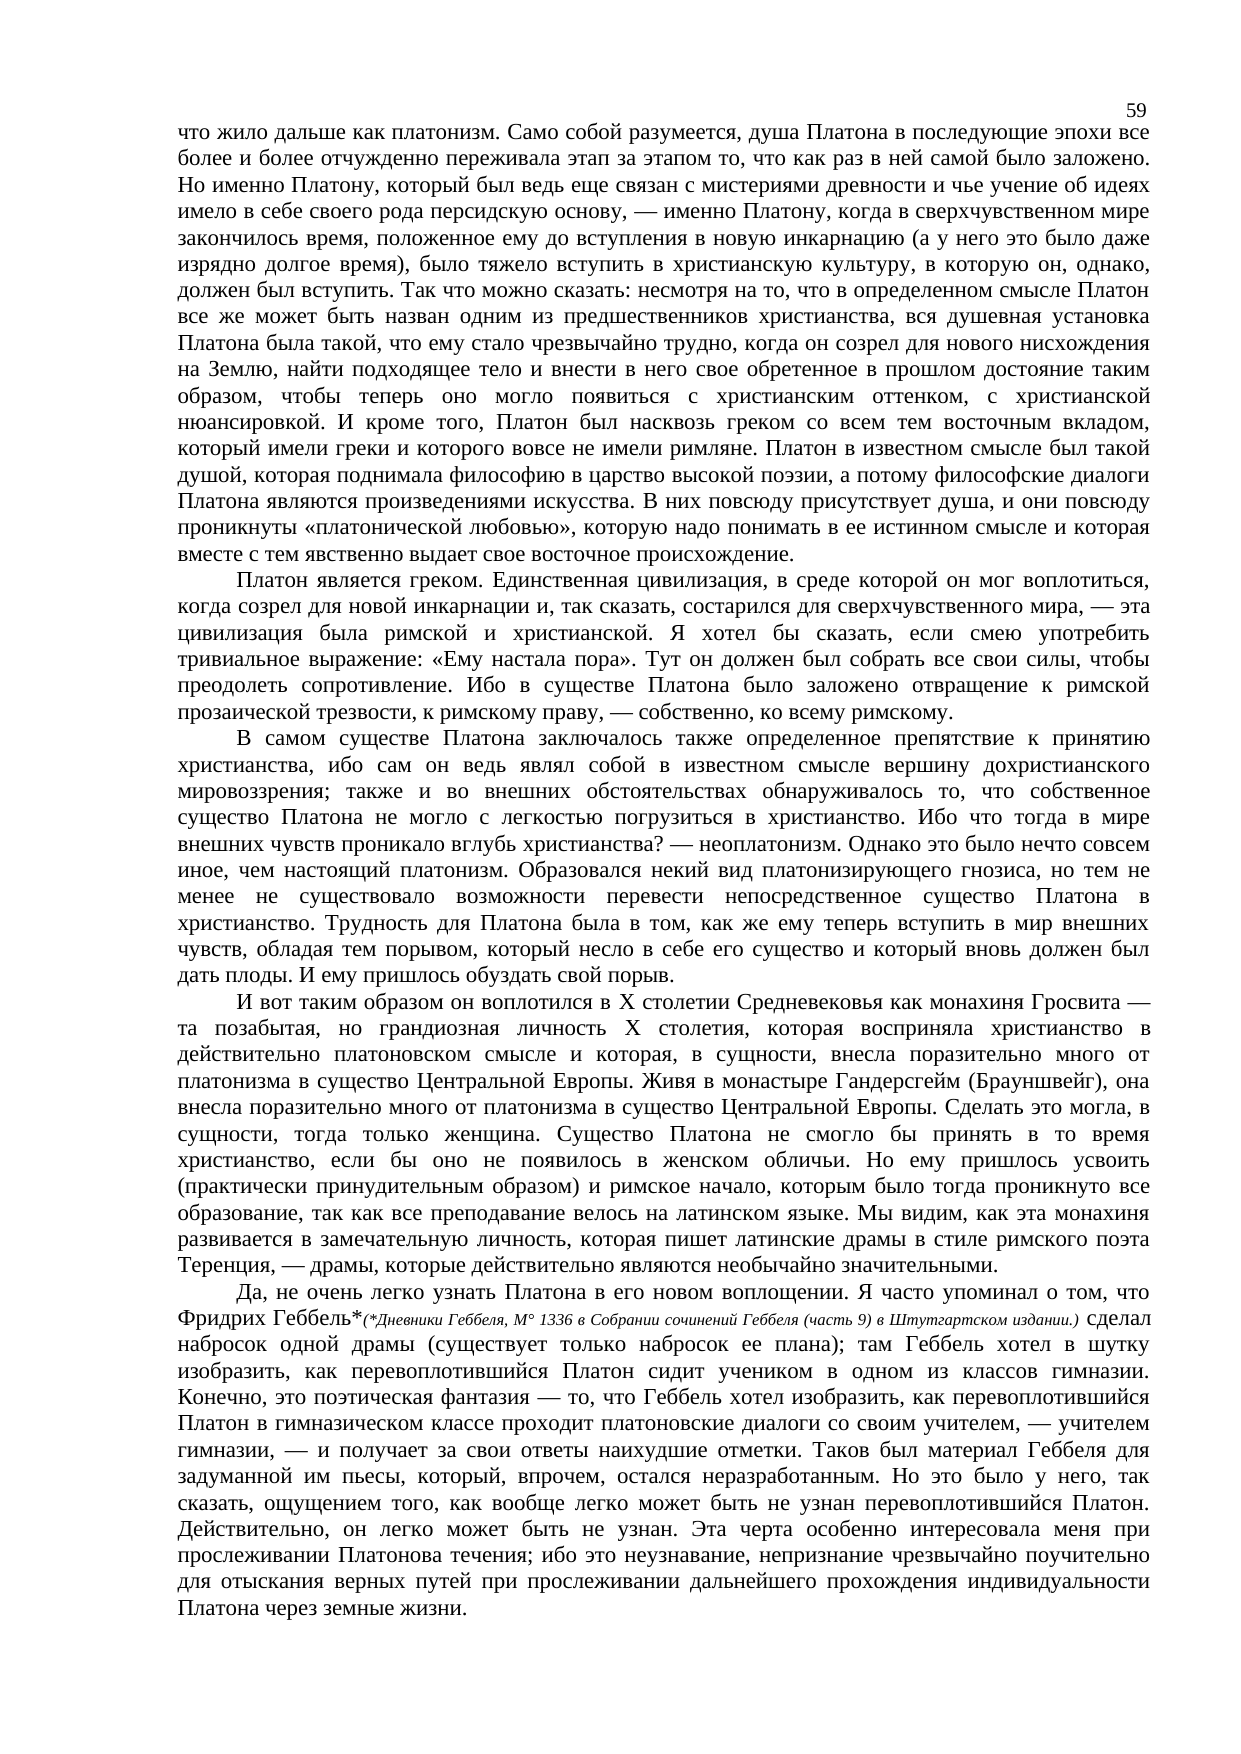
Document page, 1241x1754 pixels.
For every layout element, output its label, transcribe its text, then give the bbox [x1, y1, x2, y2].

text И вот таким образом он воплотился в X столетии Средневековья как монахиня Гросвита — та позабытая, но грандиозная личность X столетия, которая восприняла христианство в действительно платоновском смысле и которая, в сущности, внесла поразительно много от платонизма в существо Центральной Европы. Живя в монастыре Гандерсгейм (Брауншвейг), она внесла поразительно много от платонизма в существо Центральной Европы. Сделать это могла, в сущности, тогда только женщина. Существо Платона не смогло бы принять в то время христианство, если бы оно не появилось в женском обличьи. Но ему пришлось усвоить (практически принудительным образом) и римское начало, которым было тогда проникнуто все образование, так как все преподавание велось на латинском языке. Мы видим, как эта монахиня развивается в замечательную личность, которая пишет латинские драмы в стиле римского поэта Теренция, — драмы, которые действительно являются необычайно значительными. [177, 988, 1152, 1278]
text Да, не очень легко узнать Платона в его новом воплощении. Я часто упоминал о том, что Фридрих Геббель*(*Дневники Геббеля, М° 1336 в Собрании сочинений Геббеля (часть 9) в Штутгартском издании.) сделал набросок одной драмы (существует только набросок ее плана); там Геббель хотел в шутку изобразить, как перевоплотившийся Платон сидит учеником в одном из классов гимназии. Конечно, это поэтическая фантазия — то, что Геббель хотел изобразить, как перевоплотившийся Платон в гимназическом классе проходит платоновские диалоги со своим учителем, — учителем гимназии, — и получает за свои ответы наихудшие отметки. Таков был материал Геббеля для задуманной им пьесы, который, впрочем, остался неразработанным. Но это было у него, так сказать, ощущением того, как вообще легко может быть не узнан перевоплотившийся Платон. Действительно, он легко может быть не узнан. Эта черта особенно интересовала меня при прослеживании Платонова течения; ибо это неузнавание, непризнание чрезвычайно поучительно для отыскания верных путей при прослеживании дальнейшего прохождения индивидуальности Платона через земные жизни. [177, 1278, 1152, 1620]
text что жило дальше как платонизм. Само собой разумеется, душа Платона в последующие эпохи все более и более отчужденно переживала этап за этапом то, что как раз в ней самой было заложено. Но именно Платону, который был ведь еще связан с мистериями древности и чье учение об идеях имело в себе своего рода персидскую основу, — именно Платону, когда в сверхчувственном мире закончилось время, положенное ему до вступления в новую инкарнацию (а у него это было даже изрядно долгое время), было тяжело вступить в христианскую культуру, в которую он, однако, должен был вступить. Так что можно сказать: несмотря на то, что в определенном смысле Платон все же может быть назван одним из предшественников христианства, вся душевная установка Платона была такой, что ему стало чрезвычайно трудно, когда он созрел для нового нисхождения на Землю, найти подходящее тело и внести в него свое обретенное в прошлом достояние таким образом, чтобы теперь оно могло появиться с христианским оттенком, с христианской нюансировкой. И кроме того, Платон был насквозь греком со всем тем восточным вкладом, который имели греки и которого вовсе не имели римляне. Платон в известном смысле был такой душой, которая поднимала философию в царство высокой поэзии, а потому философские диалоги Платона являются произведениями искусства. В них повсюду присутствует душа, и они повсюду проникнуты «платонической любовью», которую надо понимать в ее истинном смысле и которая вместе с тем явственно выдает свое восточное происхождение. [177, 118, 1152, 566]
text Платон является греком. Единственная цивилизация, в среде которой он мог воплотиться, когда созрел для новой инкарнации и, так сказать, состарился для сверхчувственного мира, — эта цивилизация была римской и христианской. Я хотел бы сказать, если смею употребить тривиальное выражение: «Ему настала пора». Тут он должен был собрать все свои силы, чтобы преодолеть сопротивление. Ибо в существе Платона было заложено отвращение к римской прозаической трезвости, к римскому праву, — собственно, ко всему римскому. [177, 566, 1152, 724]
text В самом существе Платона заключалось также определенное препятствие к принятию христианства, ибо сам он ведь являл собой в известном смысле вершину дохристианского мировоззрения; также и во внешних обстоятельствах обнаруживалось то, что собственное существо Платона не могло с легкостью погрузиться в христианство. Ибо что тогда в мире внешних чувств проникало вглубь христианства? — неоплатонизм. Однако это было нечто совсем иное, чем настоящий платонизм. Образовался некий вид платонизирующего гнозиса, но тем не менее не существовало возможности перевести непосредственное существо Платона в христианство. Трудность для Платона была в том, как же ему теперь вступить в мир внешних чувств, обладая тем порывом, который несло в себе его существо и который вновь должен был дать плоды. И ему пришлось обуздать свой порыв. [177, 724, 1152, 988]
